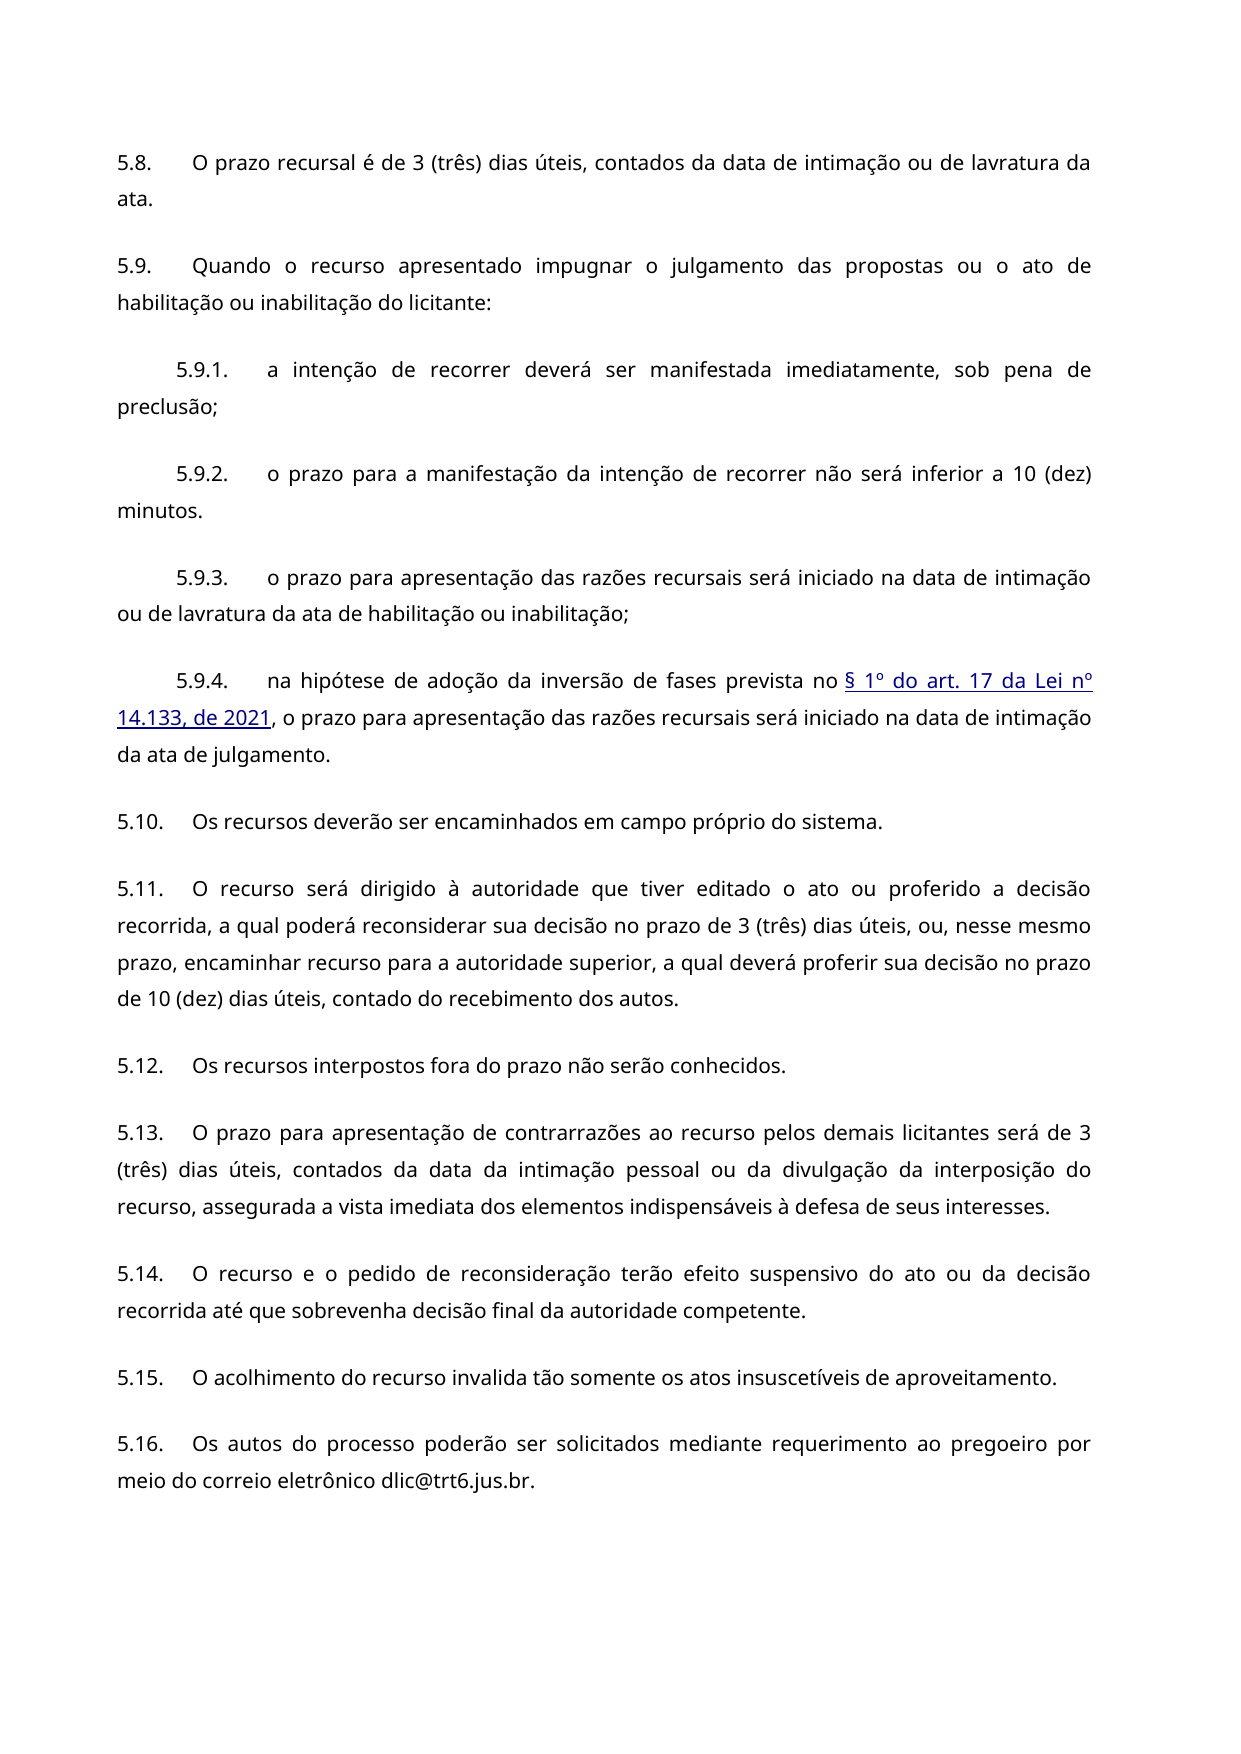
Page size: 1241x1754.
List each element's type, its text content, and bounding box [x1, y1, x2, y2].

list O prazo para apresentação de contrarrazões ao recurso pelos demais licitantes será de 3 (três) dias úteis, contados da data da intimação pessoal ou da divulgação da interposição do recurso, assegurada a vista imediata dos elementos indispensáveis à defesa de seus interesses. [117, 1118, 1093, 1221]
list Os autos do processo poderão ser solicitados mediante requerimento ao pregoeiro por meio do correio eletrônico dlic@trt6.jus.br. [117, 1429, 1093, 1495]
list Os recursos interpostos fora do prazo não serão conhecidos. [117, 1051, 1093, 1080]
list O recurso será dirigido à autoridade que tiver editado o ato ou proferido a decisão recorrida, a qual poderá reconsiderar sua decisão no prazo de 3 (três) dias úteis, ou, nesse mesmo prazo, encaminhar recurso para a autoridade superior, a qual deverá proferir sua decisão no prazo de 10 (dez) dias úteis, contado do recebimento dos autos. [117, 874, 1093, 1013]
list o prazo para apresentação das razões recursais será iniciado na data de intimação ou de lavratura da ata de habilitação ou inabilitação; [117, 563, 1093, 628]
list a intenção de recorrer deverá ser manifestada imediatamente, sob pena de preclusão; [117, 355, 1093, 421]
list Quando o recurso apresentado impugnar o julgamento das propostas ou o ato de habilitação ou inabilitação do licitante: [117, 251, 1093, 317]
list O recurso e o pedido de reconsideração terão efeito suspensivo do ato ou da decisão recorrida até que sobrevenha decisão final da autoridade competente. [117, 1259, 1093, 1324]
list O acolhimento do recurso invalida tão somente os atos insuscetíveis de aproveitamento. [117, 1363, 1093, 1391]
list O prazo recursal é de 3 (três) dias úteis, contados da data de intimação ou de lavratura da ata. [117, 148, 1093, 213]
list o prazo para a manifestação da intenção de recorrer não será inferior a 10 (dez) minutos. [117, 459, 1093, 524]
list Os recursos deverão ser encaminhados em campo próprio do sistema. [117, 807, 1093, 836]
list na hipótese de adoção da inversão de fases prevista no § 1º do art. 17 da Lei nº 14.133, de 2021, o prazo para apresentação das razões recursais será iniciado na data de intimação da ata de julgamento. [117, 666, 1093, 769]
